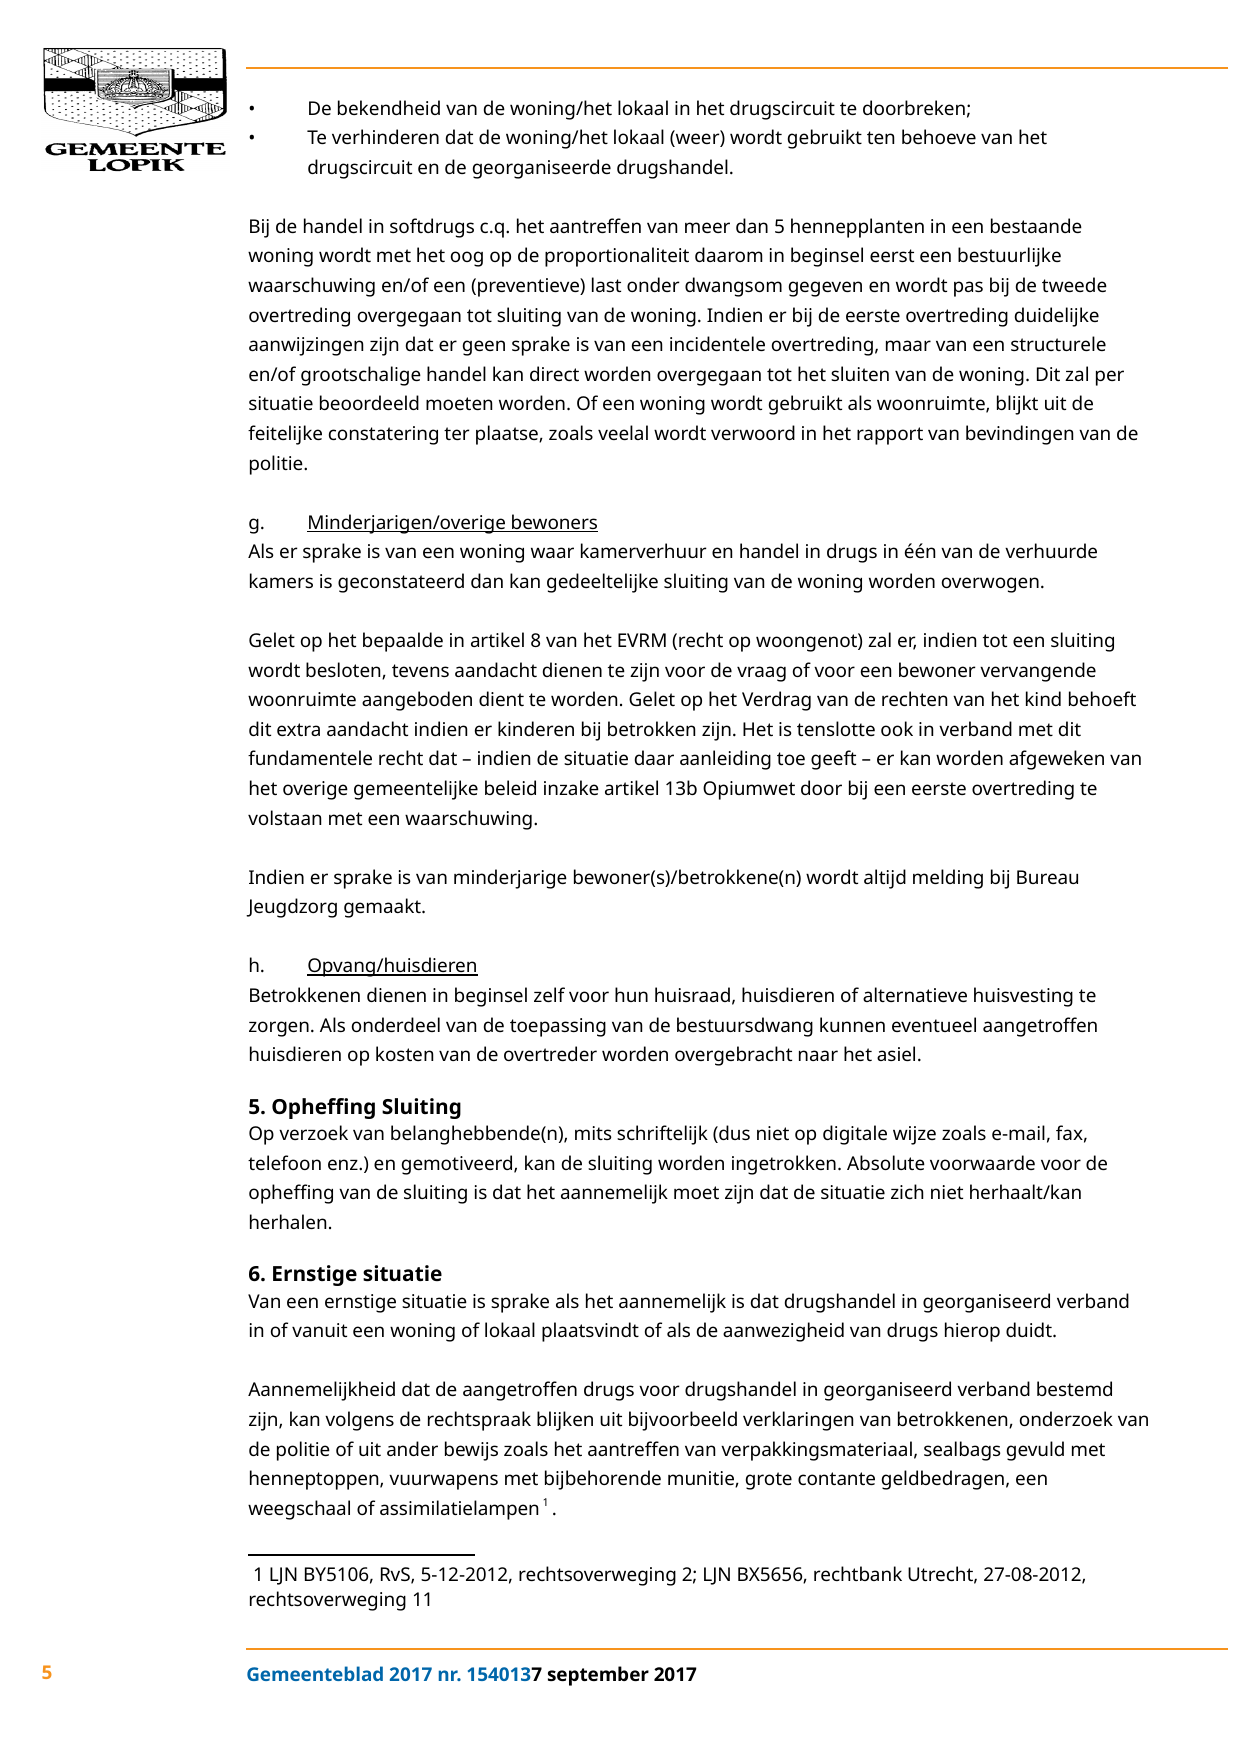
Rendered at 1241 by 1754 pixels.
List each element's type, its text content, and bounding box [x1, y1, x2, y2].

list Minderjarigen/overige bewoners [248, 509, 1152, 535]
text Als er sprake is van een woning waar kamerverhuur en handel in drugs in één van de verhuurde kamers is geconstateerd dan kan gedeeltelijke sluiting van de woning worden overwogen. [248, 538, 1152, 594]
text 5. Opheffing Sluiting [248, 1092, 1152, 1120]
text Bij de handel in softdrugs c.q. het aantreffen van meer dan 5 hennepplanten in een bestaande woning wordt met het oog op de proportionaliteit daarom in beginsel eerst een bestuurlijke waarschuwing en/of een (preventieve) last onder dwangsom gegeven en wordt pas bij de tweede overtreding overgegaan tot sluiting van de woning. Indien er bij de eerste overtreding duidelijke aanwijzingen zijn dat er geen sprake is van een incidentele overtreding, maar van een structurele en/of grootschalige handel kan direct worden overgegaan tot het sluiten van de woning. Dit zal per situatie beoordeeld moeten worden. Of een woning wordt gebruikt als woonruimte, blijkt uit de feitelijke constatering ter plaatse, zoals veelal wordt verwoord in het rapport van bevindingen van de politie. [248, 213, 1152, 476]
text Indien er sprake is van minderjarige bewoner(s)/betrokkene(n) wordt altijd melding bij Bureau Jeugdzorg gemaakt. [248, 864, 1152, 919]
text Van een ernstige situatie is sprake als het aannemelijk is dat drugshandel in georganiseerd verband in of vanuit een woning of lokaal plaatsvindt of als de aanwezigheid van drugs hierop duidt. [248, 1288, 1152, 1343]
text 6. Ernstige situatie [248, 1259, 1152, 1288]
list De bekendheid van de woning/het lokaal in het drugscircuit te doorbreken; [248, 95, 1152, 121]
text Gelet op het bepaalde in artikel 8 van het EVRM (recht op woongenot) zal er, indien tot een sluiting wordt besloten, tevens aandacht dienen te zijn voor de vraag of voor een bewoner vervangende woonruimte aangeboden dient te worden. Gelet op het Verdrag van de rechten van het kind behoeft dit extra aandacht indien er kinderen bij betrokken zijn. Het is tenslotte ook in verband met dit fundamentele recht dat – indien de situatie daar aanleiding toe geeft – er kan worden afgeweken van het overige gemeentelijke beleid inzake artikel 13b Opiumwet door bij een eerste overtreding te volstaan met een waarschuwing. [248, 627, 1152, 831]
text Betrokkenen dienen in beginsel zelf voor hun huisraad, huisdieren of alternatieve huisvesting te zorgen. Als onderdeel van de toepassing van de bestuursdwang kunnen eventueel aangetroffen huisdieren op kosten van de overtreder worden overgebracht naar het asiel. [248, 982, 1152, 1067]
text Op verzoek van belanghebbende(n), mits schriftelijk (dus niet op digitale wijze zoals e-mail, fax, telefoon enz.) en gemotiveerd, kan de sluiting worden ingetrokken. Absolute voorwaarde voor de opheffing van de sluiting is dat het aannemelijk moet zijn dat de situatie zich niet herhaalt/kan herhalen. [248, 1120, 1152, 1235]
text LJN BY5106, RvS, 5-12-2012, rechtsoverweging 2; LJN BX5656, rechtbank Utrecht, 27-08-2012, rechtsoverweging 11 [248, 1561, 1152, 1612]
list Te verhinderen dat de woning/het lokaal (weer) wordt gebruikt ten behoeve van het drugscircuit en de georganiseerde drugshandel. [248, 124, 1152, 180]
text Aannemelijkheid dat de aangetroffen drugs voor drugshandel in georganiseerd verband bestemd zijn, kan volgens de rechtspraak blijken uit bijvoorbeeld verklaringen van betrokkenen, onderzoek van de politie of uit ander bewijs zoals het aantreffen van verpakkingsmateriaal, sealbags gevuld met henneptoppen, vuurwapens met bijbehorende munitie, grote contante geldbedragen, een weegschaal of assimilatielampen. [248, 1377, 1152, 1521]
list Opvang/huisdieren [248, 953, 1152, 978]
picture [41, 47, 231, 172]
